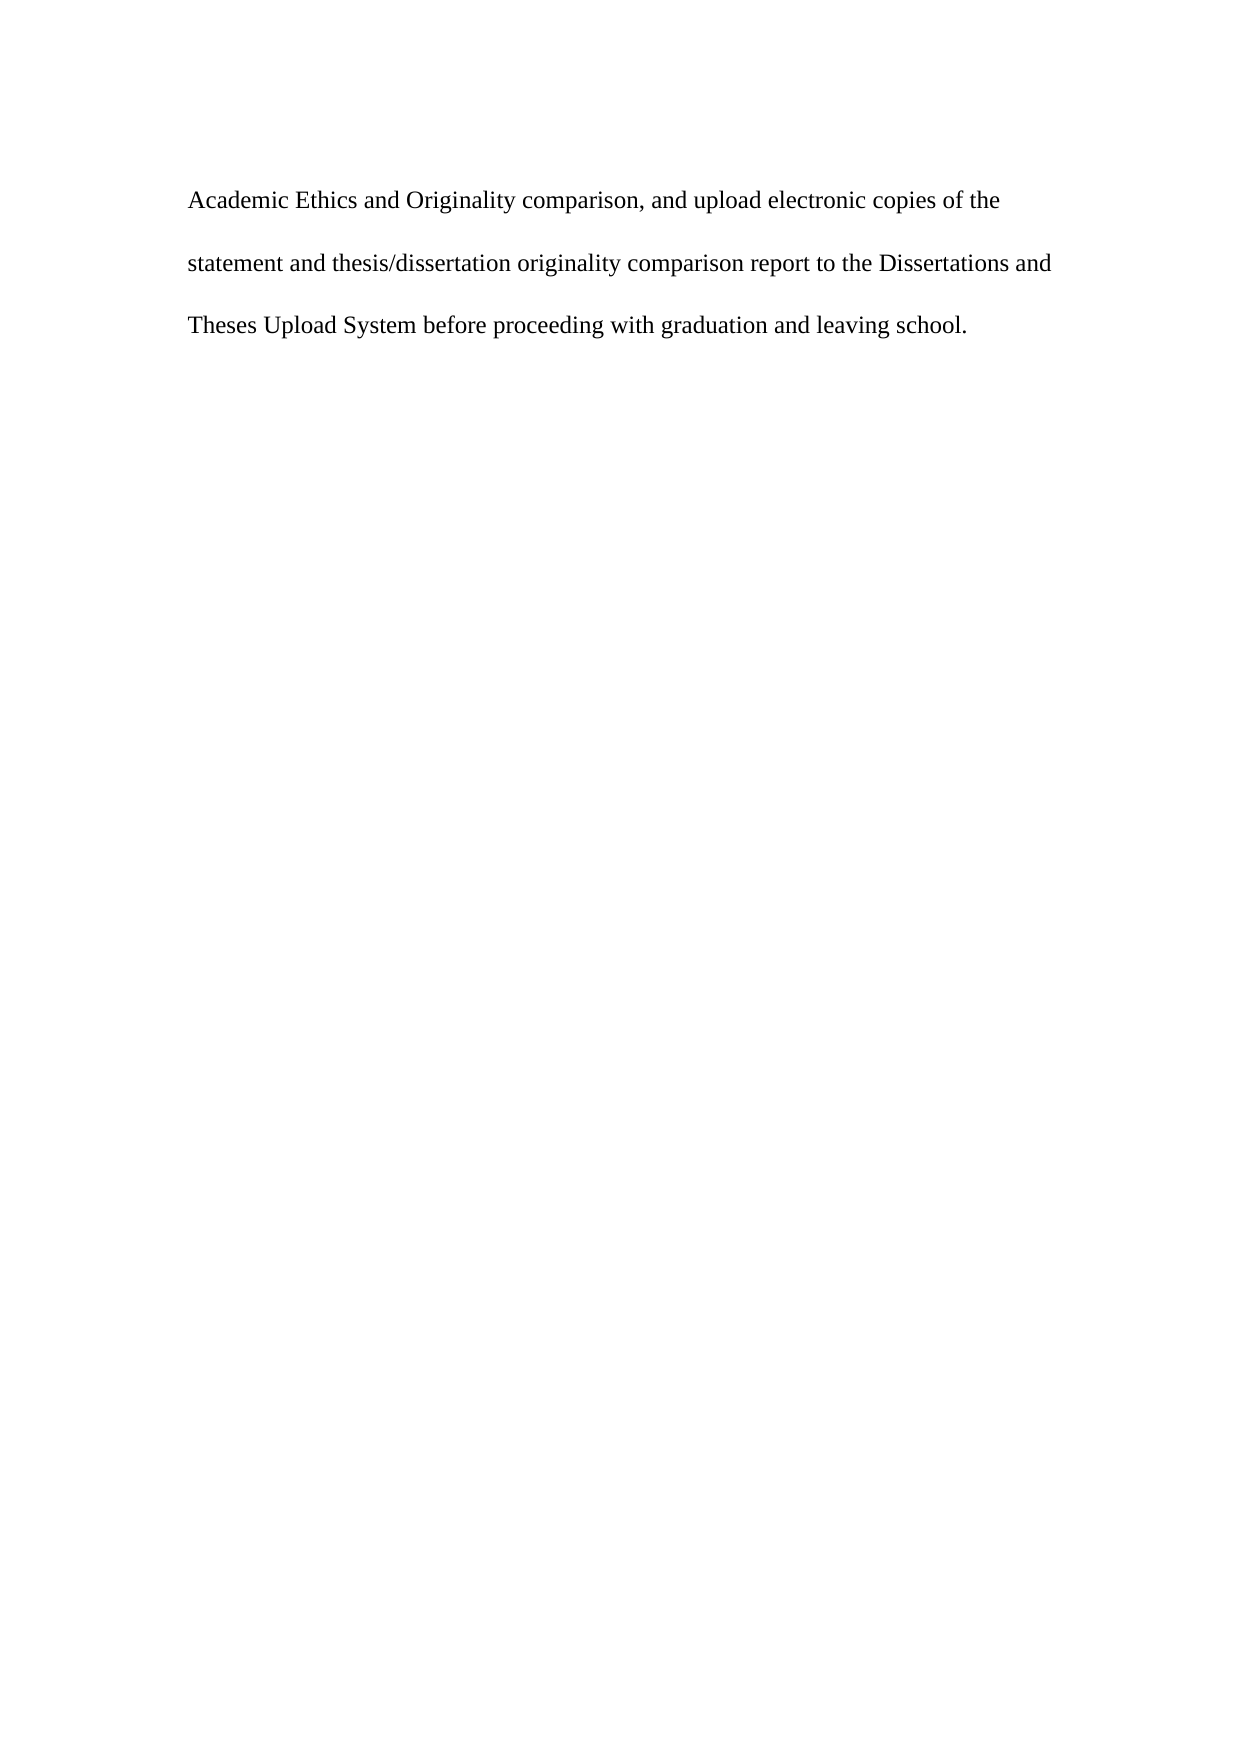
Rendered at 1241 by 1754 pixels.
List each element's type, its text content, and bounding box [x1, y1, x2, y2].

text Academic Ethics and Originality comparison, and upload electronic copies of the statement and thesis/dissertation originality comparison report to the Dissertations and Theses Upload System before proceeding with graduation and leaving school. [187, 158, 1053, 346]
